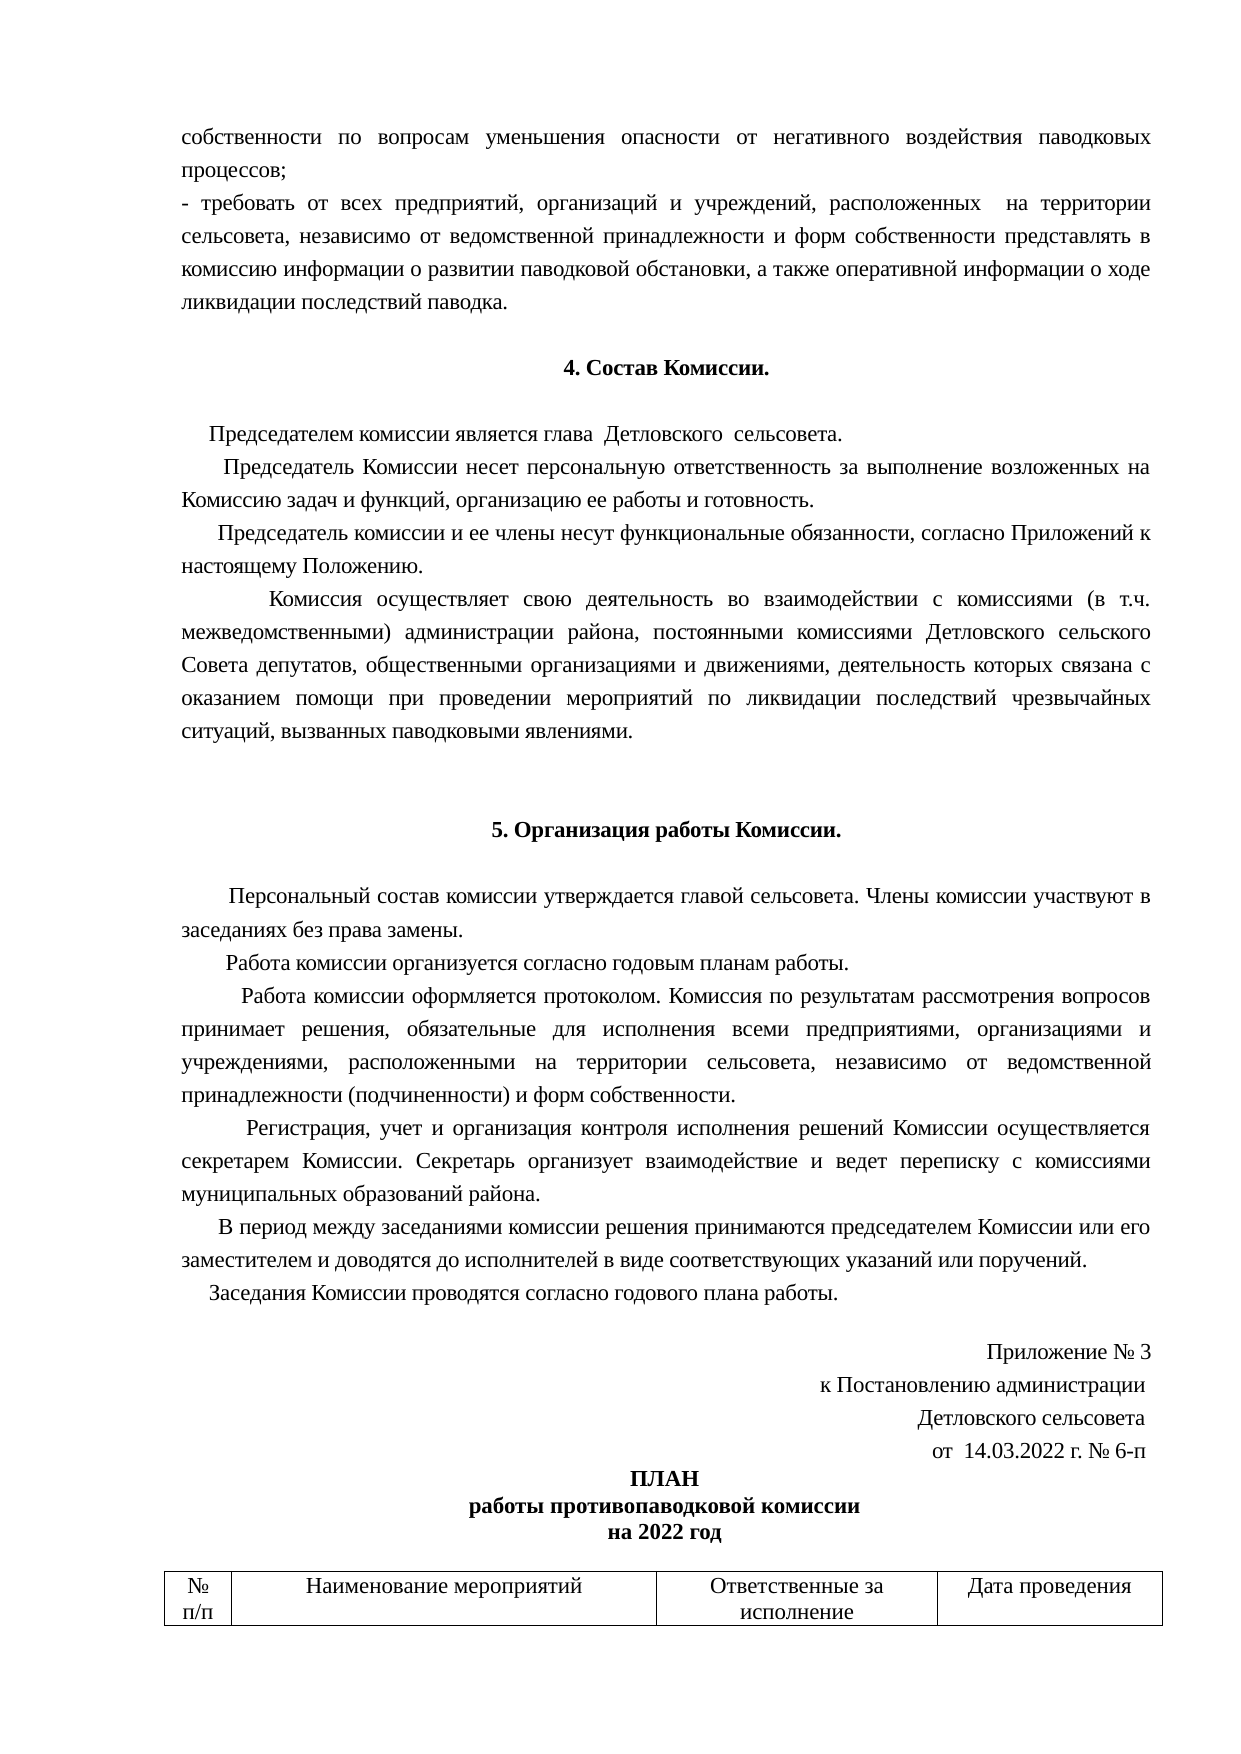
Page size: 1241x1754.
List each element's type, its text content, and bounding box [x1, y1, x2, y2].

text Комиссия осуществляет свою деятельность во взаимодействии с комиссиями (в т.ч. межведомственными) администрации района, постоянными комиссиями Детловского сельского Совета депутатов, общественными организациями и движениями, деятельность которых связана с оказанием помощи при проведении мероприятий по ликвидации последствий чрезвычайных ситуаций, вызванных паводковыми явлениями. [181, 580, 1152, 746]
text Детловского сельсовета [177, 1399, 1152, 1432]
text работы противопаводковой комиссии [177, 1492, 1152, 1518]
text Работа комиссии оформляется протоколом. Комиссия по результатам рассмотрения вопросов принимает решения, обязательные для исполнения всеми предприятиями, организациями и учреждениями, расположенными на территории сельсовета, независимо от ведомственной принадлежности (подчиненности) и форм собственности. [181, 977, 1152, 1109]
text от 14.03.2022 г. № 6-п [741, 1432, 1152, 1465]
table_header Ответственные за исполнение [657, 1572, 937, 1624]
text ПЛАН [177, 1465, 1152, 1492]
text Регистрация, учет и организация контроля исполнения решений Комиссии осуществляется секретарем Комиссии. Секретарь организует взаимодействие и ведет переписку с комиссиями муниципальных образований района. [181, 1109, 1152, 1208]
table_header Дата проведения [938, 1572, 1162, 1624]
text 4. Состав Комиссии. [181, 349, 1152, 382]
text Председатель Комиссии несет персональную ответственность за выполнение возложенных на Комиссию задач и функций, организацию ее работы и готовность. [181, 448, 1152, 514]
text собственности по вопросам уменьшения опасности от негативного воздействия паводковых процессов; [181, 118, 1152, 184]
text В период между заседаниями комиссии решения принимаются председателем Комиссии или его заместителем и доводятся до исполнителей в виде соответствующих указаний или поручений. [181, 1208, 1152, 1274]
table_header Наименование мероприятий [232, 1572, 656, 1624]
text Председатель комиссии и ее члены несут функциональные обязанности, согласно Приложений к настоящему Положению. [181, 514, 1152, 580]
text к Постановлению администрации [177, 1366, 1152, 1399]
text 5. Организация работы Комиссии. [181, 812, 1152, 844]
text Заседания Комиссии проводятся согласно годового плана работы. [181, 1274, 1152, 1307]
text - требовать от всех предприятий, организаций и учреждений, расположенных на территории сельсовета, независимо от ведомственной принадлежности и форм собственности представлять в комиссию информации о развитии паводковой обстановки, а также оперативной информации о ходе ликвидации последствий паводка. [181, 184, 1152, 316]
text Персональный состав комиссии утверждается главой сельсовета. Члены комиссии участвуют в заседаниях без права замены. [181, 878, 1152, 944]
text на 2022 год [177, 1518, 1152, 1544]
text Приложение № 3 [740, 1333, 1152, 1366]
text Председателем комиссии является глава Детловского сельсовета. [181, 415, 1152, 448]
table_header № п/п [165, 1572, 231, 1624]
text Работа комиссии организуется согласно годовым планам работы. [181, 944, 1152, 977]
